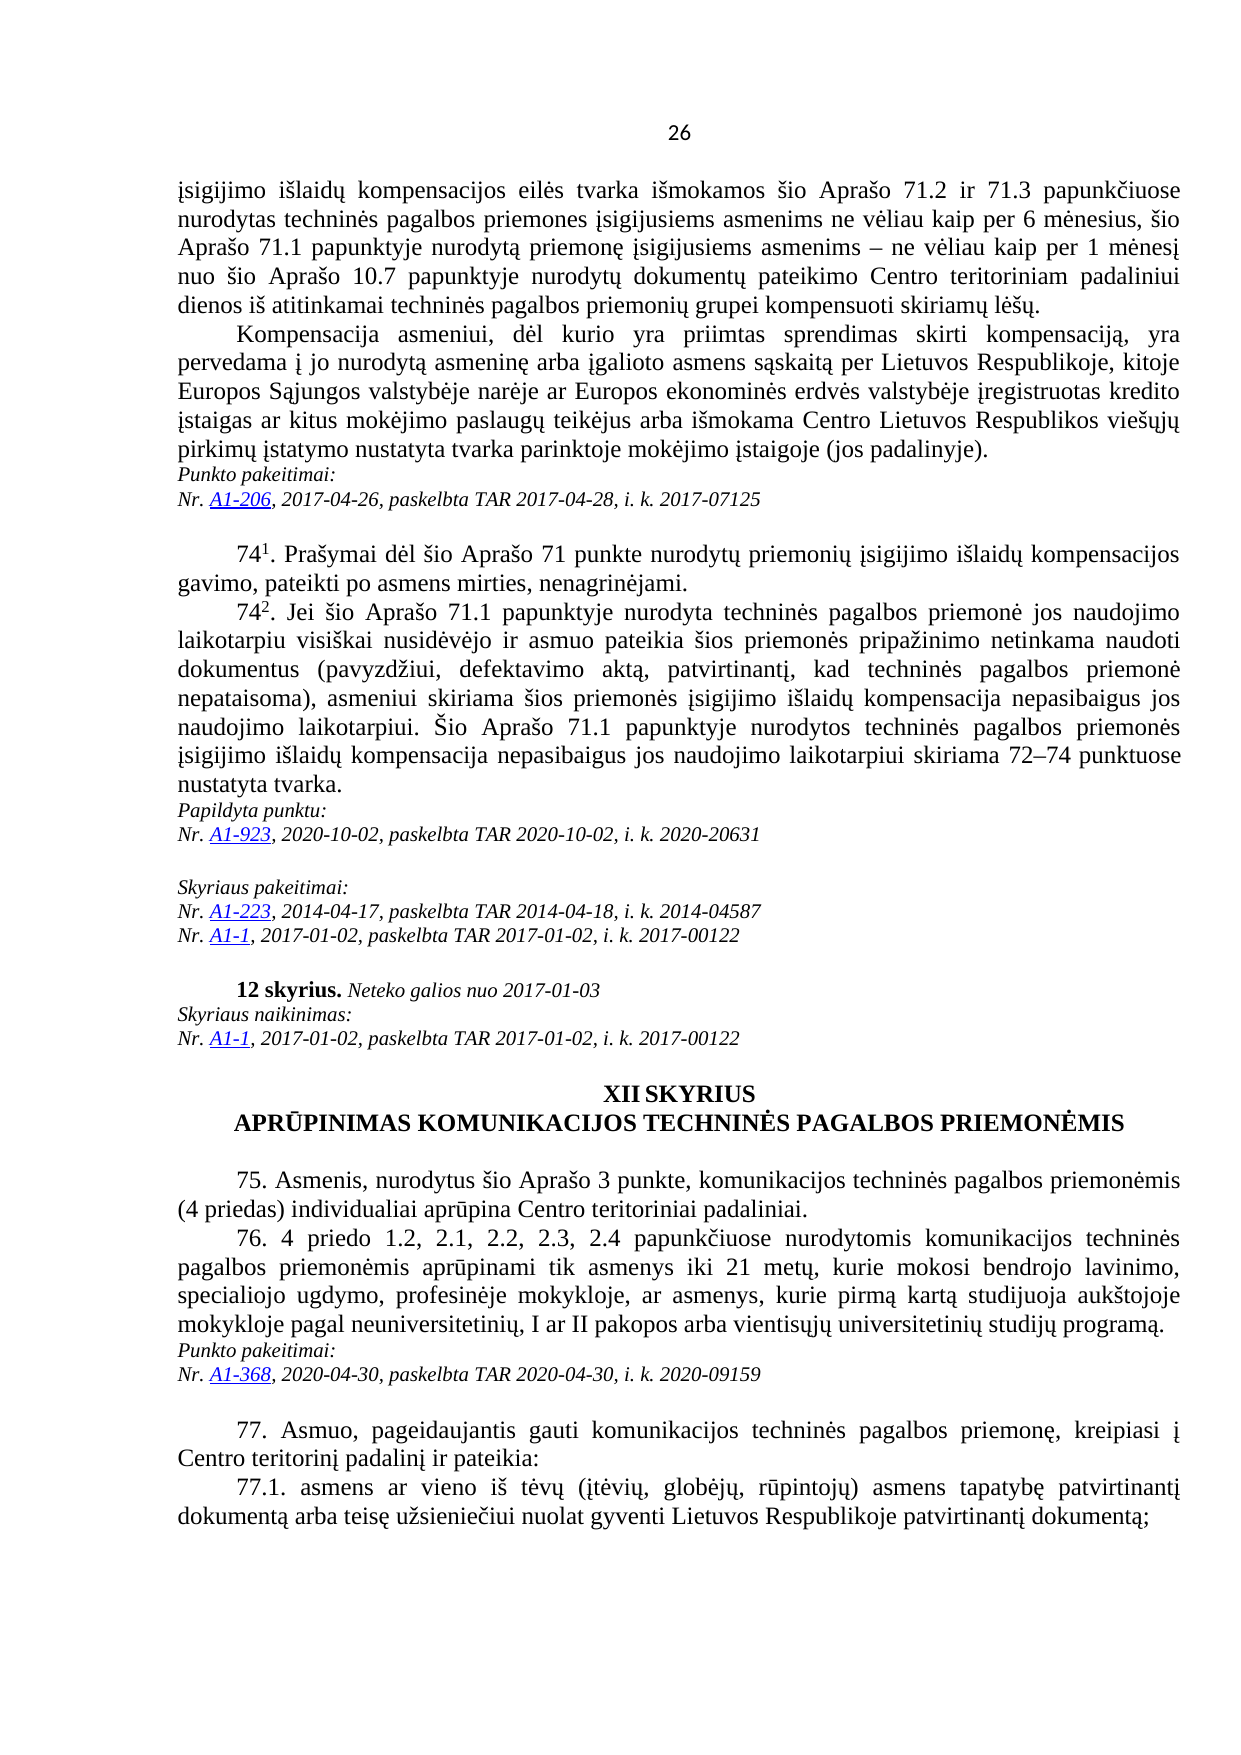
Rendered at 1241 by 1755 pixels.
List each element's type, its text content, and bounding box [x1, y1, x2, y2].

text įsigijimo išlaidų kompensacijos eilės tvarka išmokamos šio Aprašo 71.2 ir 71.3 papunkčiuose nurodytas techninės pagalbos priemones įsigijusiems asmenims ne vėliau kaip per 6 mėnesius, šio Aprašo 71.1 papunktyje nurodytą priemonę įsigijusiems asmenims – ne vėliau kaip per 1 mėnesį nuo šio Aprašo 10.7 papunktyje nurodytų dokumentų pateikimo Centro teritoriniam padaliniui dienos iš atitinkamai techninės pagalbos priemonių grupei kompensuoti skiriamų lėšų. [177, 175, 1181, 319]
text Skyriaus naikinimas: [177, 1002, 1181, 1026]
text 76. 4 priedo 1.2, 2.1, 2.2, 2.3, 2.4 papunkčiuose nurodytomis komunikacijos techninės pagalbos priemonėmis aprūpinami tik asmenys iki 21 metų, kurie mokosi bendrojo lavinimo, specialiojo ugdymo, profesinėje mokykloje, ar asmenys, kurie pirmą kartą studijuoja aukštojoje mokykloje pagal neuniversitetinių, I ar II pakopos arba vientisųjų universitetinių studijų programą. [177, 1223, 1181, 1338]
text Punkto pakeitimai: [177, 1338, 1181, 1362]
text Skyriaus pakeitimai: [177, 875, 1181, 899]
text Nr. A1-923, 2020-10-02, paskelbta TAR 2020-10-02, i. k. 2020-20631 [177, 822, 1181, 846]
text Nr. A1-1, 2017-01-02, paskelbta TAR 2017-01-02, i. k. 2017-00122 [177, 1026, 1181, 1050]
text Nr. A1-1, 2017-01-02, paskelbta TAR 2017-01-02, i. k. 2017-00122 [177, 923, 1181, 947]
text Nr. A1-368, 2020-04-30, paskelbta TAR 2020-04-30, i. k. 2020-09159 [177, 1362, 1181, 1386]
text 742. Jei šio Aprašo 71.1 papunktyje nurodyta techninės pagalbos priemonė jos naudojimo laikotarpiu visiškai nusidėvėjo ir asmuo pateikia šios priemonės pripažinimo netinkama naudoti dokumentus (pavyzdžiui, defektavimo aktą, patvirtinantį, kad techninės pagalbos priemonė nepataisoma), asmeniui skiriama šios priemonės įsigijimo išlaidų kompensacija nepasibaigus jos naudojimo laikotarpiui. Šio Aprašo 71.1 papunktyje nurodytos techninės pagalbos priemonės įsigijimo išlaidų kompensacija nepasibaigus jos naudojimo laikotarpiui skiriama 72–74 punktuose nustatyta tvarka. [177, 597, 1181, 798]
text APRŪPINIMAS KOMUNIKACIJOS TECHNINĖS PAGALBOS PRIEMONĖMIS [177, 1108, 1181, 1137]
text 77.1. asmens ar vieno iš tėvų (įtėvių, globėjų, rūpintojų) asmens tapatybę patvirtinantį dokumentą arba teisę užsieniečiui nuolat gyventi Lietuvos Respublikoje patvirtinantį dokumentą; [177, 1472, 1181, 1530]
text Punkto pakeitimai: [177, 462, 1181, 486]
text 12 skyrius. Neteko galios nuo 2017-01-03 [177, 976, 1181, 1002]
text Nr. A1-223, 2014-04-17, paskelbta TAR 2014-04-18, i. k. 2014-04587 [177, 899, 1181, 923]
text Kompensacija asmeniui, dėl kurio yra priimtas sprendimas skirti kompensaciją, yra pervedama į jo nurodytą asmeninę arba įgalioto asmens sąskaitą per Lietuvos Respublikoje, kitoje Europos Sąjungos valstybėje narėje ar Europos ekonominės erdvės valstybėje įregistruotas kredito įstaigas ar kitus mokėjimo paslaugų teikėjus arba išmokama Centro Lietuvos Respublikos viešųjų pirkimų įstatymo nustatyta tvarka parinktoje mokėjimo įstaigoje (jos padalinyje). [177, 319, 1181, 462]
text 77. Asmuo, pageidaujantis gauti komunikacijos techninės pagalbos priemonę, kreipiasi į Centro teritorinį padalinį ir pateikia: [177, 1415, 1181, 1472]
text Papildyta punktu: [177, 798, 1181, 822]
text XII SKYRIUS [177, 1079, 1181, 1108]
text 741. Prašymai dėl šio Aprašo 71 punkte nurodytų priemonių įsigijimo išlaidų kompensacijos gavimo, pateikti po asmens mirties, nenagrinėjami. [177, 539, 1181, 597]
text Nr. A1-206, 2017-04-26, paskelbta TAR 2017-04-28, i. k. 2017-07125 [177, 486, 1181, 511]
text 75. Asmenis, nurodytus šio Aprašo 3 punkte, komunikacijos techninės pagalbos priemonėmis (4 priedas) individualiai aprūpina Centro teritoriniai padaliniai. [177, 1165, 1181, 1223]
